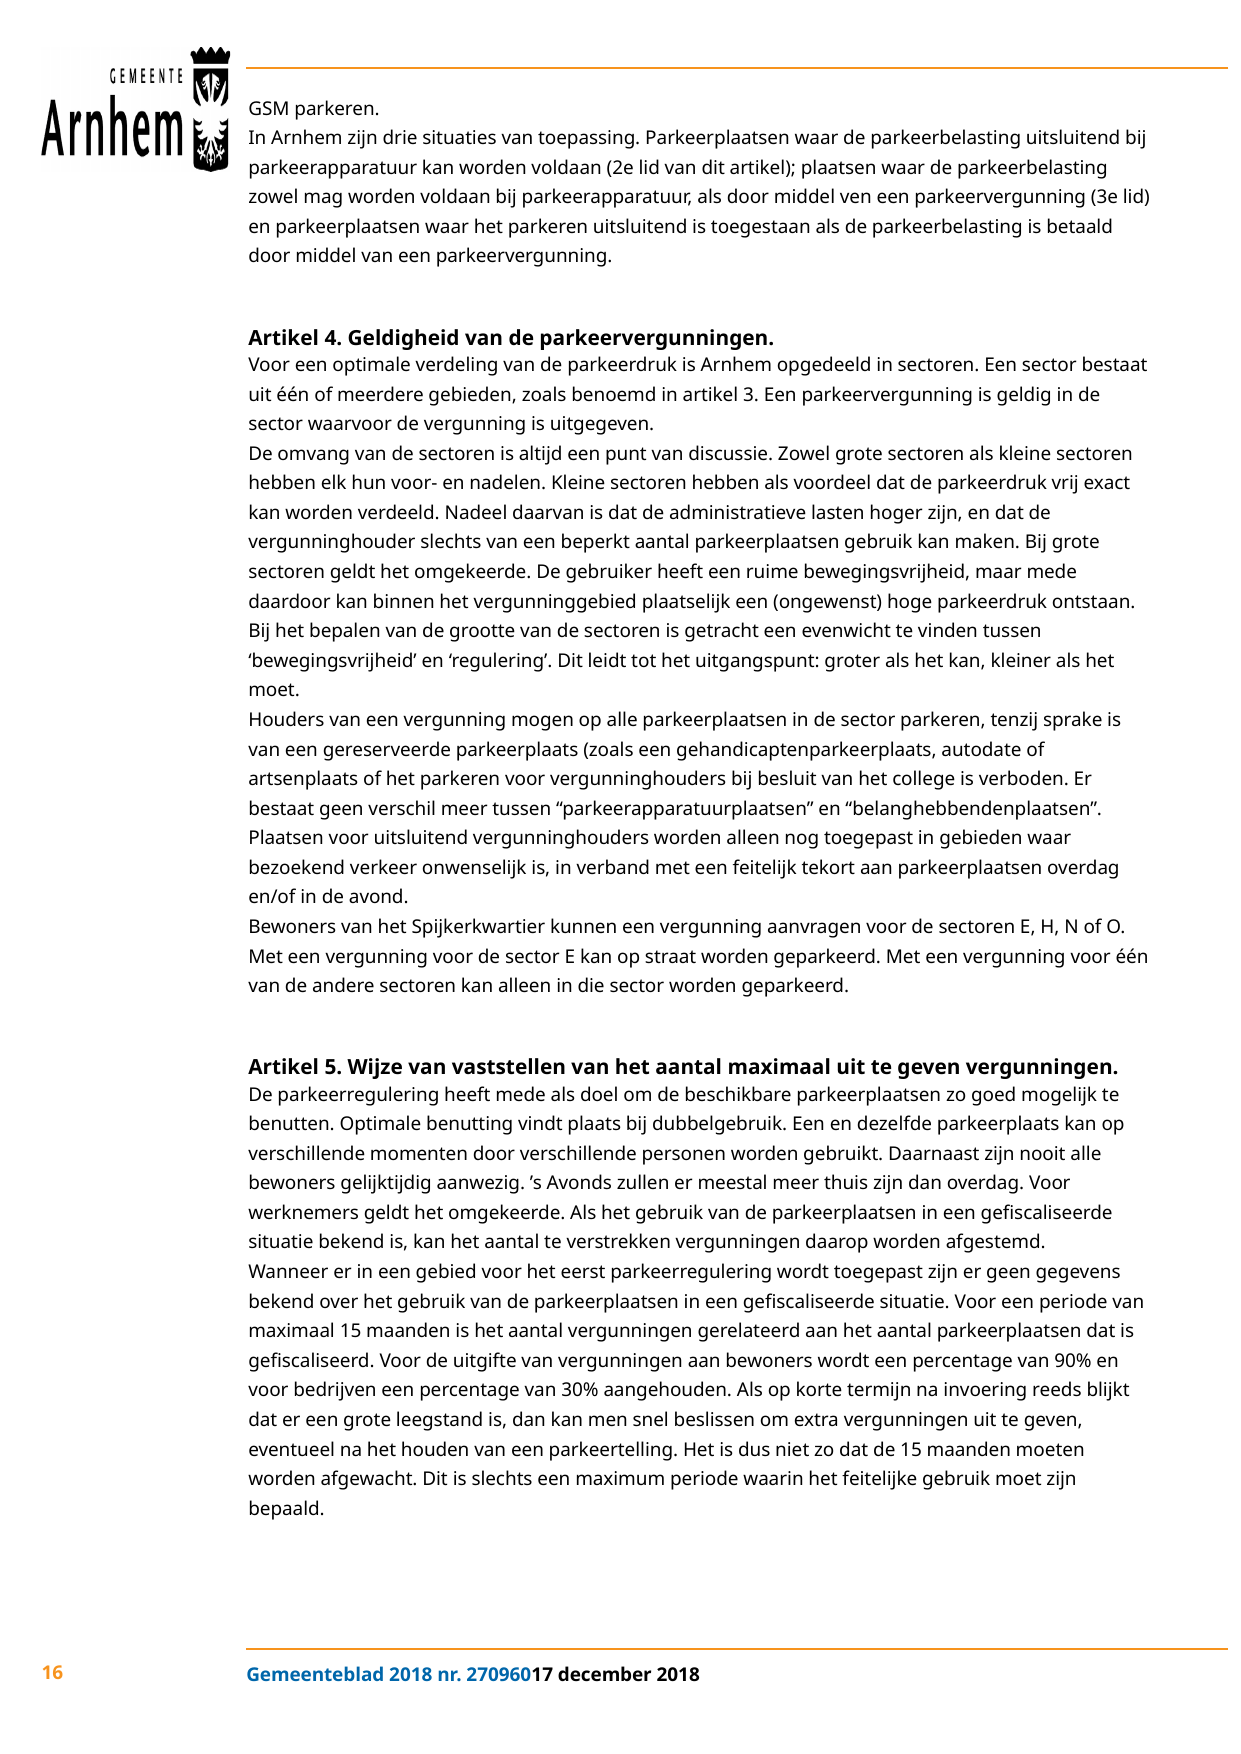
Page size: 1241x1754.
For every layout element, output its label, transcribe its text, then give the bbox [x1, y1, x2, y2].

text Bij het bepalen van de grootte van de sectoren is getracht een evenwicht te vinden tussen ‘bewegingsvrijheid’ en ‘regulering’. Dit leidt tot het uitgangspunt: groter als het kan, kleiner als het moet. [248, 617, 1152, 702]
text Artikel 5. Wijze van vaststellen van het aantal maximaal uit te geven vergunningen. [248, 1052, 1152, 1081]
text De omvang van de sectoren is altijd een punt van discussie. Zowel grote sectoren als kleine sectoren hebben elk hun voor- en nadelen. Kleine sectoren hebben als voordeel dat de parkeerdruk vrij exact kan worden verdeeld. Nadeel daarvan is dat de administratieve lasten hoger zijn, en dat de vergunninghouder slechts van een beperkt aantal parkeerplaatsen gebruik kan maken. Bij grote sectoren geldt het omgekeerde. De gebruiker heeft een ruime bewegingsvrijheid, maar mede daardoor kan binnen het vergunninggebied plaatselijk een (ongewenst) hoge parkeerdruk ontstaan. [248, 440, 1152, 613]
text De parkeerregulering heeft mede als doel om de beschikbare parkeerplaatsen zo goed mogelijk te benutten. Optimale benutting vindt plaats bij dubbelgebruik. Een en dezelfde parkeerplaats kan op verschillende momenten door verschillende personen worden gebruikt. Daarnaast zijn nooit alle bewoners gelijktijdig aanwezig. ’s Avonds zullen er meestal meer thuis zijn dan overdag. Voor werknemers geldt het omgekeerde. Als het gebruik van de parkeerplaatsen in een gefiscaliseerde situatie bekend is, kan het aantal te verstrekken vergunningen daarop worden afgestemd. [248, 1081, 1152, 1254]
text Wanneer er in een gebied voor het eerst parkeerregulering wordt toegepast zijn er geen gegevens bekend over het gebruik van de parkeerplaatsen in een gefiscaliseerde situatie. Voor een periode van maximaal 15 maanden is het aantal vergunningen gerelateerd aan het aantal parkeerplaatsen dat is gefiscaliseerd. Voor de uitgifte van vergunningen aan bewoners wordt een percentage van 90% en voor bedrijven een percentage van 30% aangehouden. Als op korte termijn na invoering reeds blijkt dat er een grote leegstand is, dan kan men snel beslissen om extra vergunningen uit te geven, eventueel na het houden van een parkeertelling. Het is dus niet zo dat de 15 maanden moeten worden afgewacht. Dit is slechts een maximum periode waarin het feitelijke gebruik moet zijn bepaald. [248, 1258, 1152, 1521]
picture [41, 47, 231, 172]
text Voor een optimale verdeling van de parkeerdruk is Arnhem opgedeeld in sectoren. Een sector bestaat uit één of meerdere gebieden, zoals benoemd in artikel 3. Een parkeervergunning is geldig in de sector waarvoor de vergunning is uitgegeven. [248, 351, 1152, 436]
text GSM parkeren. [248, 95, 1152, 121]
text Artikel 4. Geldigheid van de parkeervergunningen. [248, 323, 1152, 351]
text Bewoners van het Spijkerkwartier kunnen een vergunning aanvragen voor de sectoren E, H, N of O. Met een vergunning voor de sector E kan op straat worden geparkeerd. Met een vergunning voor één van de andere sectoren kan alleen in die sector worden geparkeerd. [248, 913, 1152, 998]
text In Arnhem zijn drie situaties van toepassing. Parkeerplaatsen waar de parkeerbelasting uitsluitend bij parkeerapparatuur kan worden voldaan (2e lid van dit artikel); plaatsen waar de parkeerbelasting zowel mag worden voldaan bij parkeerapparatuur, als door middel ven een parkeervergunning (3e lid) en parkeerplaatsen waar het parkeren uitsluitend is toegestaan als de parkeerbelasting is betaald door middel van een parkeervergunning. [248, 124, 1152, 268]
text Houders van een vergunning mogen op alle parkeerplaatsen in de sector parkeren, tenzij sprake is van een gereserveerde parkeerplaats (zoals een gehandicaptenparkeerplaats, autodate of artsenplaats of het parkeren voor vergunninghouders bij besluit van het college is verboden. Er bestaat geen verschil meer tussen “parkeerapparatuurplaatsen” en “belanghebbendenplaatsen”. Plaatsen voor uitsluitend vergunninghouders worden alleen nog toegepast in gebieden waar bezoekend verkeer onwenselijk is, in verband met een feitelijk tekort aan parkeerplaatsen overdag en/of in de avond. [248, 706, 1152, 909]
